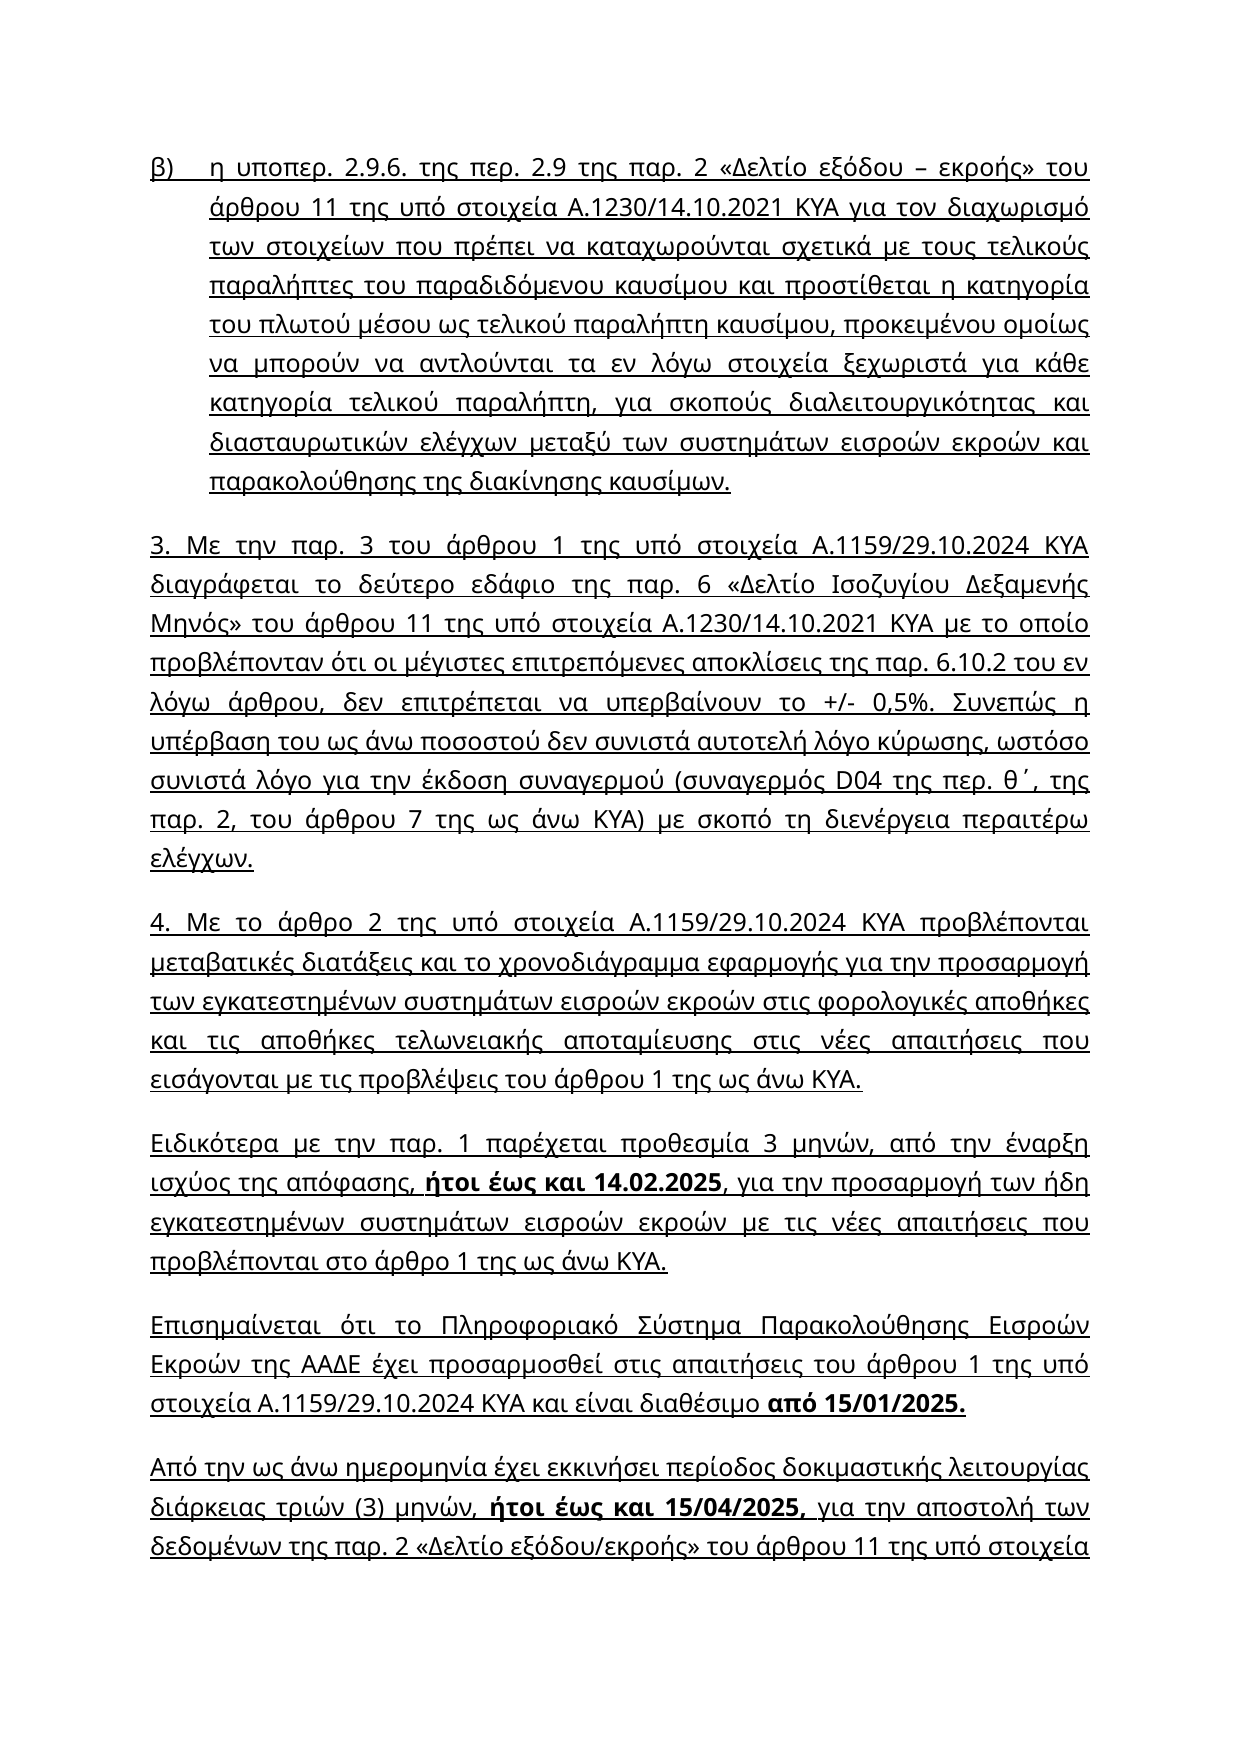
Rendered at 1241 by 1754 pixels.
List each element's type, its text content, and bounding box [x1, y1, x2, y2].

text 4. Με το άρθρο 2 της υπό στοιχεία Α.1159/29.10.2024 ΚΥΑ προβλέπονται [150, 905, 1090, 934]
text διάρκειας τριών (3) μηνών, ήτοι έως και 15/04/2025, για την αποστολή των [150, 1481, 1090, 1518]
text ελέγχων. [150, 832, 1090, 875]
text 3. Με την παρ. 3 του άρθρου 1 της υπό στοιχεία Α.1159/29.10.2024 ΚΥΑ διαγράφεται το δεύτερο εδάφιο της παρ. 6 «Δελτίο Ισοζυγίου Δεξαμενής [150, 527, 1090, 596]
list άρθρου 11 της υπό στοιχεία Α.1230/14.10.2021 ΚΥΑ για τον διαχωρισμό των στοιχείων που πρέπει να καταχωρούνται σχετικά με τους τελικούς παραλήπτες του παραδιδόμενου καυσίμου και προστίθεται η κατηγορία του πλωτού μέσου ως τελικού παραλήπτη καυσίμου, προκειμένου ομοίως να μπορούν να αντλούνται τα εν λόγω στοιχεία ξεχωριστά για κάθε κατηγορία τελικού παραλήπτη, για σκοπούς διαλειτουργικότητας και διασταυρωτικών ελέγχων μεταξύ των συστημάτων εισροών εκροών και παρακολούθησης της διακίνησης καυσίμων. [150, 181, 1090, 497]
text Επισημαίνεται ότι το Πληροφοριακό Σύστημα Παρακολούθησης Εισροών [150, 1307, 1090, 1336]
text υπέρβαση του ως άνω ποσοστού δεν συνιστά αυτοτελή λόγο κύρωσης, ωστόσο [150, 715, 1090, 752]
text παρ. 2, του άρθρου 7 της ως άνω ΚΥΑ) με σκοπό τη διενέργεια περαιτέρω [150, 793, 1090, 831]
text στοιχεία Α.1159/29.10.2024 ΚΥΑ και είναι διαθέσιμο από 15/01/2025. [150, 1377, 1090, 1420]
text μεταβατικές διατάξεις και το χρονοδιάγραμμα εφαρμογής για την προσαρμογή [150, 936, 1090, 973]
text προβλέπονται στο άρθρο 1 της ως άνω ΚΥΑ. [150, 1235, 1090, 1277]
text εγκατεστημένων συστημάτων εισροών εκροών με τις νέες απαιτήσεις που [150, 1195, 1090, 1233]
text Εκροών της ΑΑΔΕ έχει προσαρμοσθεί στις απαιτήσεις του άρθρου 1 της υπό [150, 1338, 1090, 1376]
text Από την ως άνω ημερομηνία έχει εκκινήσει περίοδος δοκιμαστικής λειτουργίας [150, 1450, 1090, 1479]
text Ειδικότερα με την παρ. 1 παρέχεται προθεσμία 3 μηνών, από την έναρξη [150, 1126, 1090, 1155]
text προβλέπονταν ότι οι μέγιστες επιτρεπόμενες αποκλίσεις της παρ. 6.10.2 του εν [150, 637, 1090, 674]
text των εγκατεστημένων συστημάτων εισροών εκροών στις φορολογικές αποθήκες [150, 975, 1090, 1012]
text δεδομένων της παρ. 2 «Δελτίο εξόδου/εκροής» του άρθρου 11 της υπό στοιχεία [150, 1519, 1090, 1557]
text συνιστά λόγο για την έκδοση συναγερμού (συναγερμός D04 της περ. θ΄, της [150, 754, 1090, 791]
text λόγω άρθρου, δεν επιτρέπεται να υπερβαίνουν το +/- 0,5%. Συνεπώς η [150, 676, 1090, 713]
text και τις αποθήκες τελωνειακής αποταμίευσης στις νέες απαιτήσεις που [150, 1014, 1090, 1051]
list β) η υποπερ. 2.9.6. της περ. 2.9 της παρ. 2 «Δελτίο εξόδου – εκροής» του [150, 150, 1090, 179]
text εισάγονται με τις προβλέψεις του άρθρου 1 της ως άνω ΚΥΑ. [150, 1053, 1090, 1096]
text ισχύος της απόφασης, ήτοι έως και 14.02.2025, για την προσαρμογή των ήδη [150, 1157, 1090, 1194]
text Μηνός» του άρθρου 11 της υπό στοιχεία Α.1230/14.10.2021 ΚΥΑ με το οποίο [150, 597, 1090, 635]
